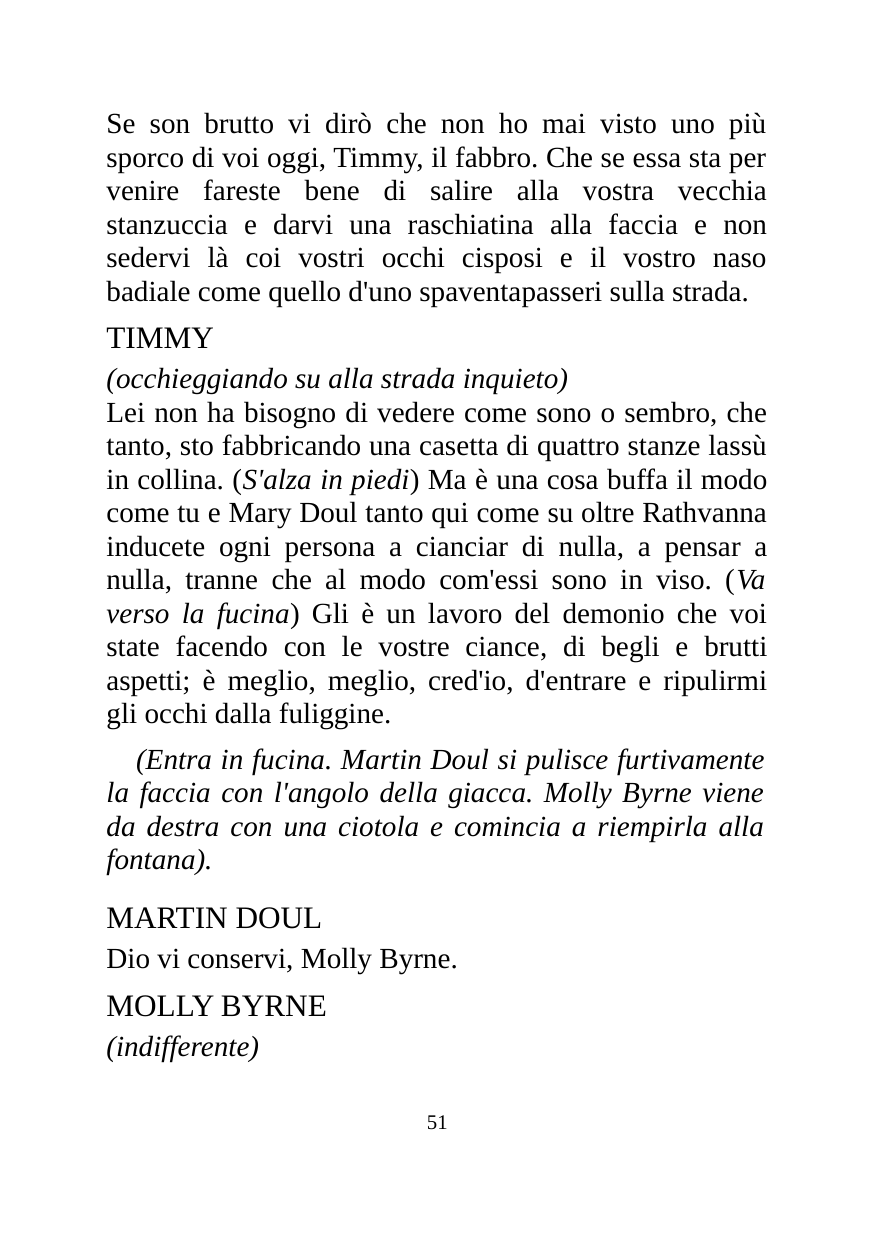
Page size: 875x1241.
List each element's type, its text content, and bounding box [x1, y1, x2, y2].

text MOLLY BYRNE [106, 987, 768, 1023]
text TIMMY [106, 319, 768, 355]
text MARTIN DOUL [106, 899, 768, 936]
text Se son brutto vi dirò che non ho mai visto uno più sporco di voi oggi, Timmy, il fabbro. Che se essa sta per venire fareste bene di salire alla vostra vecchia stanzuccia e darvi una raschiatina alla faccia e non sedervi là coi vostri occhi cisposi e il vostro naso badiale come quello d'uno spaventapasseri sulla strada. [106, 106, 768, 307]
text Lei non ha bisogno di vedere come sono o sembro, che tanto, sto fabbricando una casetta di quattro stanze lassù in collina. (S'alza in piedi) Ma è una cosa buffa il modo come tu e Mary Doul tanto qui come su oltre Rathvanna inducete ogni persona a cianciar di nulla, a pensar a nulla, tranne che al modo com'essi sono in viso. (Va verso la fucina) Gli è un lavoro del demonio che voi state facendo con le vostre ciance, di begli e brutti aspetti; è meglio, meglio, cred'io, d'entrare e ripulirmi gli occhi dalla fuliggine. [106, 395, 768, 730]
text (Entra in fucina. Martin Doul si pulisce furtivamente la faccia con l'angolo della giacca. Molly Byrne viene da destra con una ciotola e comincia a riempirla alla fontana). [106, 742, 768, 876]
text (indifferente) [106, 1029, 768, 1062]
text Dio vi conservi, Molly Byrne. [106, 941, 768, 975]
text (occhieggiando su alla strada inquieto) [106, 361, 768, 395]
